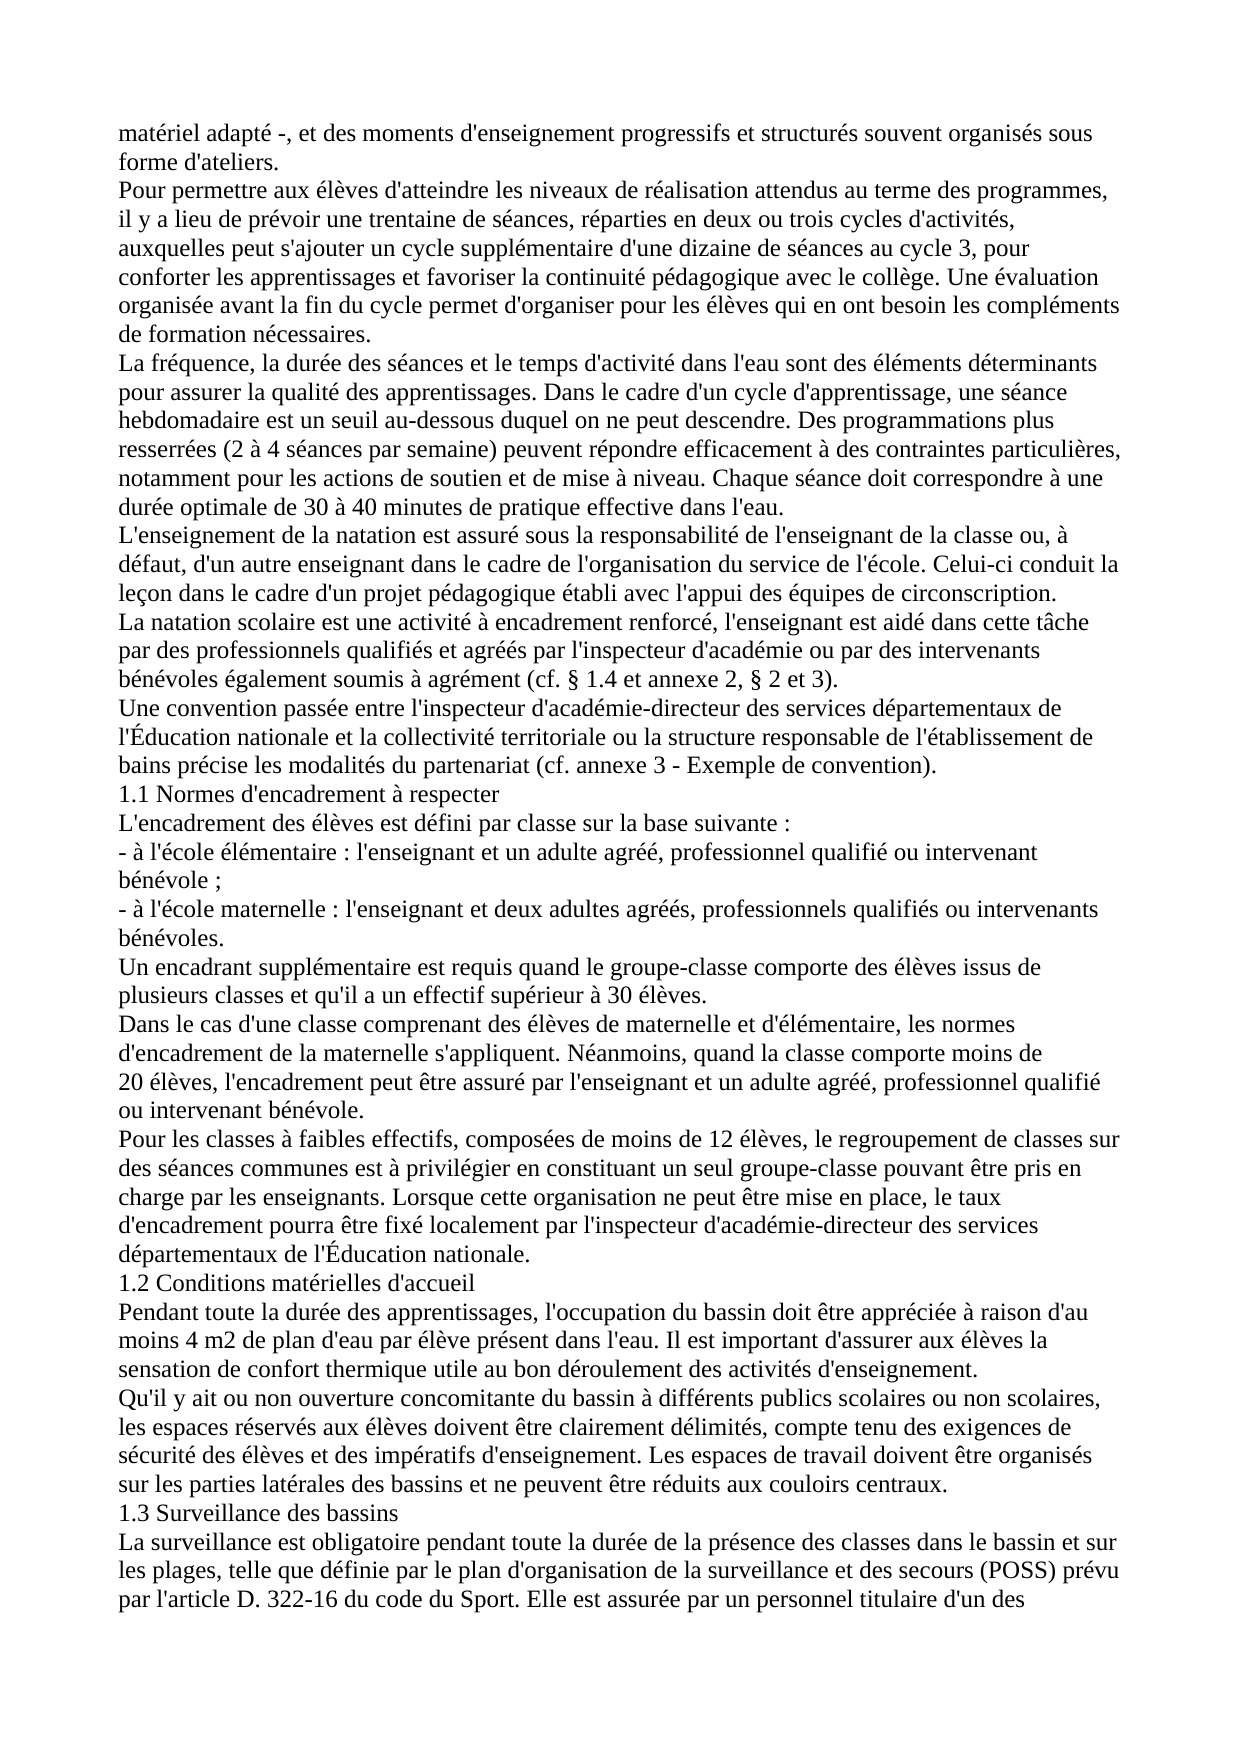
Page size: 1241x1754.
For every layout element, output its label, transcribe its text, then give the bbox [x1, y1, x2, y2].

text matériel adapté -, et des moments d'enseignement progressifs et structurés souvent organisés sous forme d'ateliers. [118, 118, 1122, 176]
text Qu'il y ait ou non ouverture concomitante du bassin à différents publics scolaires ou non scolaires, les espaces réservés aux élèves doivent être clairement délimités, compte tenu des exigences de sécurité des élèves et des impératifs d'enseignement. Les espaces de travail doivent être organisés sur les parties latérales des bassins et ne peuvent être réduits aux couloirs centraux. [118, 1383, 1122, 1498]
text Pendant toute la durée des apprentissages, l'occupation du bassin doit être appréciée à raison d'au moins 4 m2 de plan d'eau par élève présent dans l'eau. Il est important d'assurer aux élèves la sensation de confort thermique utile au bon déroulement des activités d'enseignement. [118, 1297, 1122, 1383]
text 1.2 Conditions matérielles d'accueil [118, 1268, 1122, 1297]
text L'enseignement de la natation est assuré sous la responsabilité de l'enseignant de la classe ou, à défaut, d'un autre enseignant dans le cadre de l'organisation du service de l'école. Celui-ci conduit la leçon dans le cadre d'un projet pédagogique établi avec l'appui des équipes de circonscription. [118, 521, 1122, 607]
text - à l'école élémentaire : l'enseignant et un adulte agréé, professionnel qualifié ou intervenant bénévole ; [118, 837, 1122, 894]
text - à l'école maternelle : l'enseignant et deux adultes agréés, professionnels qualifiés ou intervenants bénévoles. [118, 894, 1122, 952]
text L'encadrement des élèves est défini par classe sur la base suivante : [118, 808, 1122, 837]
text Un encadrant supplémentaire est requis quand le groupe-classe comporte des élèves issus de plusieurs classes et qu'il a un effectif supérieur à 30 élèves. [118, 952, 1122, 1009]
text Une convention passée entre l'inspecteur d'académie-directeur des services départementaux de l'Éducation nationale et la collectivité territoriale ou la structure responsable de l'établissement de bains précise les modalités du partenariat (cf. annexe 3 - Exemple de convention). [118, 693, 1122, 779]
text La natation scolaire est une activité à encadrement renforcé, l'enseignant est aidé dans cette tâche par des professionnels qualifiés et agréés par l'inspecteur d'académie ou par des intervenants bénévoles également soumis à agrément (cf. § 1.4 et annexe 2, § 2 et 3). [118, 607, 1122, 693]
text La fréquence, la durée des séances et le temps d'activité dans l'eau sont des éléments déterminants pour assurer la qualité des apprentissages. Dans le cadre d'un cycle d'apprentissage, une séance hebdomadaire est un seuil au-dessous duquel on ne peut descendre. Des programmations plus resserrées (2 à 4 séances par semaine) peuvent répondre efficacement à des contraintes particulières, notamment pour les actions de soutien et de mise à niveau. Chaque séance doit correspondre à une durée optimale de 30 à 40 minutes de pratique effective dans l'eau. [118, 348, 1122, 521]
text Dans le cas d'une classe comprenant des élèves de maternelle et d'élémentaire, les normes d'encadrement de la maternelle s'appliquent. Néanmoins, quand la classe comporte moins de 20 élèves, l'encadrement peut être assuré par l'enseignant et un adulte agréé, professionnel qualifié ou intervenant bénévole. [118, 1009, 1122, 1124]
text Pour permettre aux élèves d'atteindre les niveaux de réalisation attendus au terme des programmes, il y a lieu de prévoir une trentaine de séances, réparties en deux ou trois cycles d'activités, auxquelles peut s'ajouter un cycle supplémentaire d'une dizaine de séances au cycle 3, pour conforter les apprentissages et favoriser la continuité pédagogique avec le collège. Une évaluation organisée avant la fin du cycle permet d'organiser pour les élèves qui en ont besoin les compléments de formation nécessaires. [118, 176, 1122, 348]
text La surveillance est obligatoire pendant toute la durée de la présence des classes dans le bassin et sur les plages, telle que définie par le plan d'organisation de la surveillance et des secours (POSS) prévu par l'article D. 322-16 du code du Sport. Elle est assurée par un personnel titulaire d'un des [118, 1527, 1122, 1613]
text 1.3 Surveillance des bassins [118, 1498, 1122, 1527]
text Pour les classes à faibles effectifs, composées de moins de 12 élèves, le regroupement de classes sur des séances communes est à privilégier en constituant un seul groupe-classe pouvant être pris en charge par les enseignants. Lorsque cette organisation ne peut être mise en place, le taux d'encadrement pourra être fixé localement par l'inspecteur d'académie-directeur des services départementaux de l'Éducation nationale. [118, 1124, 1122, 1268]
text 1.1 Normes d'encadrement à respecter [118, 779, 1122, 808]
